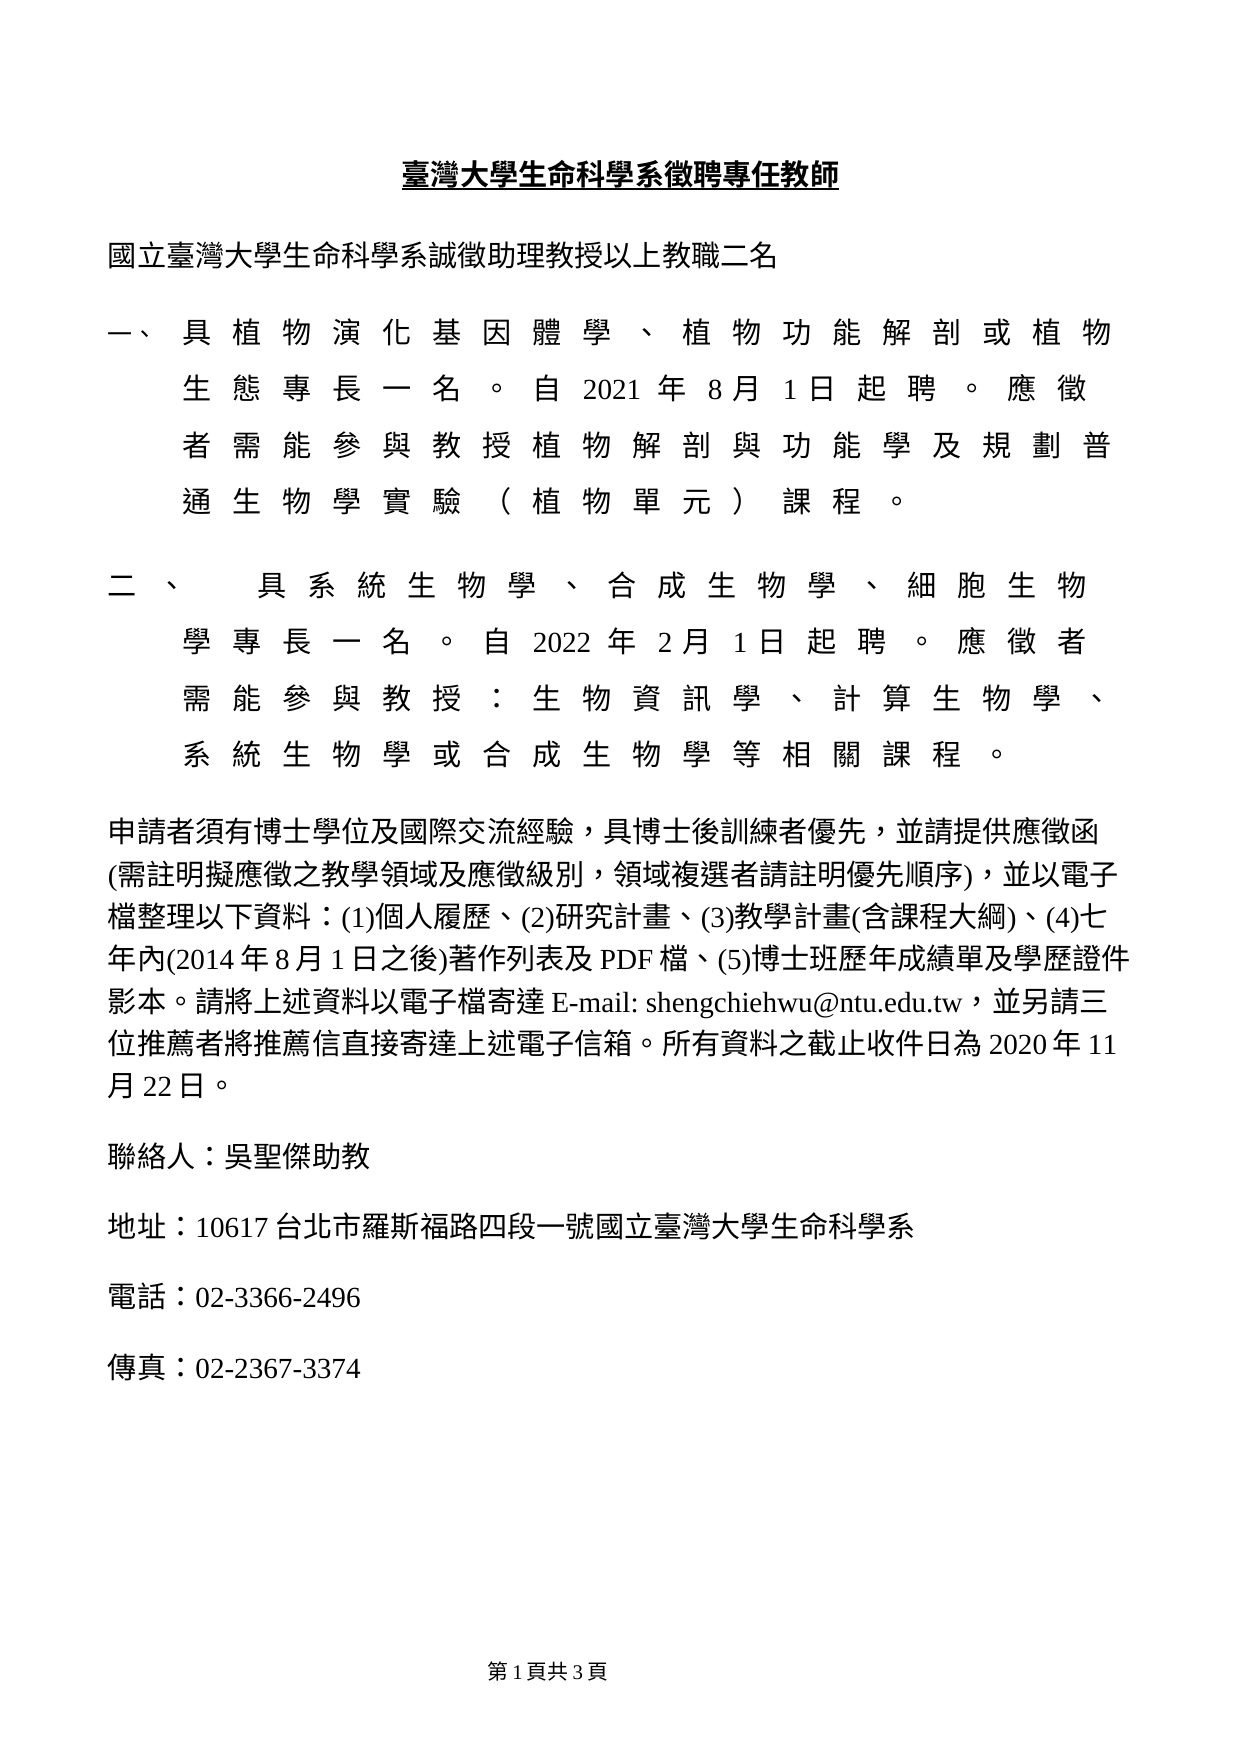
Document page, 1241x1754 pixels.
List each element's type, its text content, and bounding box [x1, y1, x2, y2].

text 電話：02-3366-2496 [108, 1274, 1133, 1316]
text 地址：10617台北市羅斯福路四段一號國立臺灣大學生命科學系 [108, 1203, 1133, 1246]
text 國立臺灣大學生命科學系誠徵助理教授以上教職二名 [108, 232, 1133, 274]
list 具植物演化基因體學、植物功能解剖或植物生態專長一名。自2021年8月1日起聘。應徵者需能參與教授植物解剖與功能學及規劃普通生物學實驗（植物單元）課程。 [108, 303, 1133, 528]
text 聯絡人：吳聖傑助教 [108, 1133, 1133, 1175]
text 申請者須有博士學位及國際交流經驗，具博士後訓練者優先，並請提供應徵函(需註明擬應徵之教學領域及應徵級別，領域複選者請註明優先順序)，並以電子檔整理以下資料：(1)個人履歷、(2)研究計畫、(3)教學計畫(含課程大綱)、(4)七年內(2014年8月1日之後)著作列表及PDF檔、(5)博士班歷年成績單及學歷證件影本。請將上述資料以電子檔寄達E-mail: shengchiehwu@ntu.edu.tw，並另請三位推薦者將推薦信直接寄達上述電子信箱。所有資料之截止收件日為2020年11月22日。 [108, 809, 1133, 1105]
text 臺灣大學生命科學系徵聘專任教師 [108, 151, 1133, 194]
text 傳真：02-2367-3374 [108, 1344, 1133, 1387]
list 具系統生物學、合成生物學、細胞生物學專長一名。自2022年2月1日起聘。應徵者需能參與教授：生物資訊學、計算生物學、系統生物學或合成生物學等相關課程。 [108, 556, 1133, 781]
